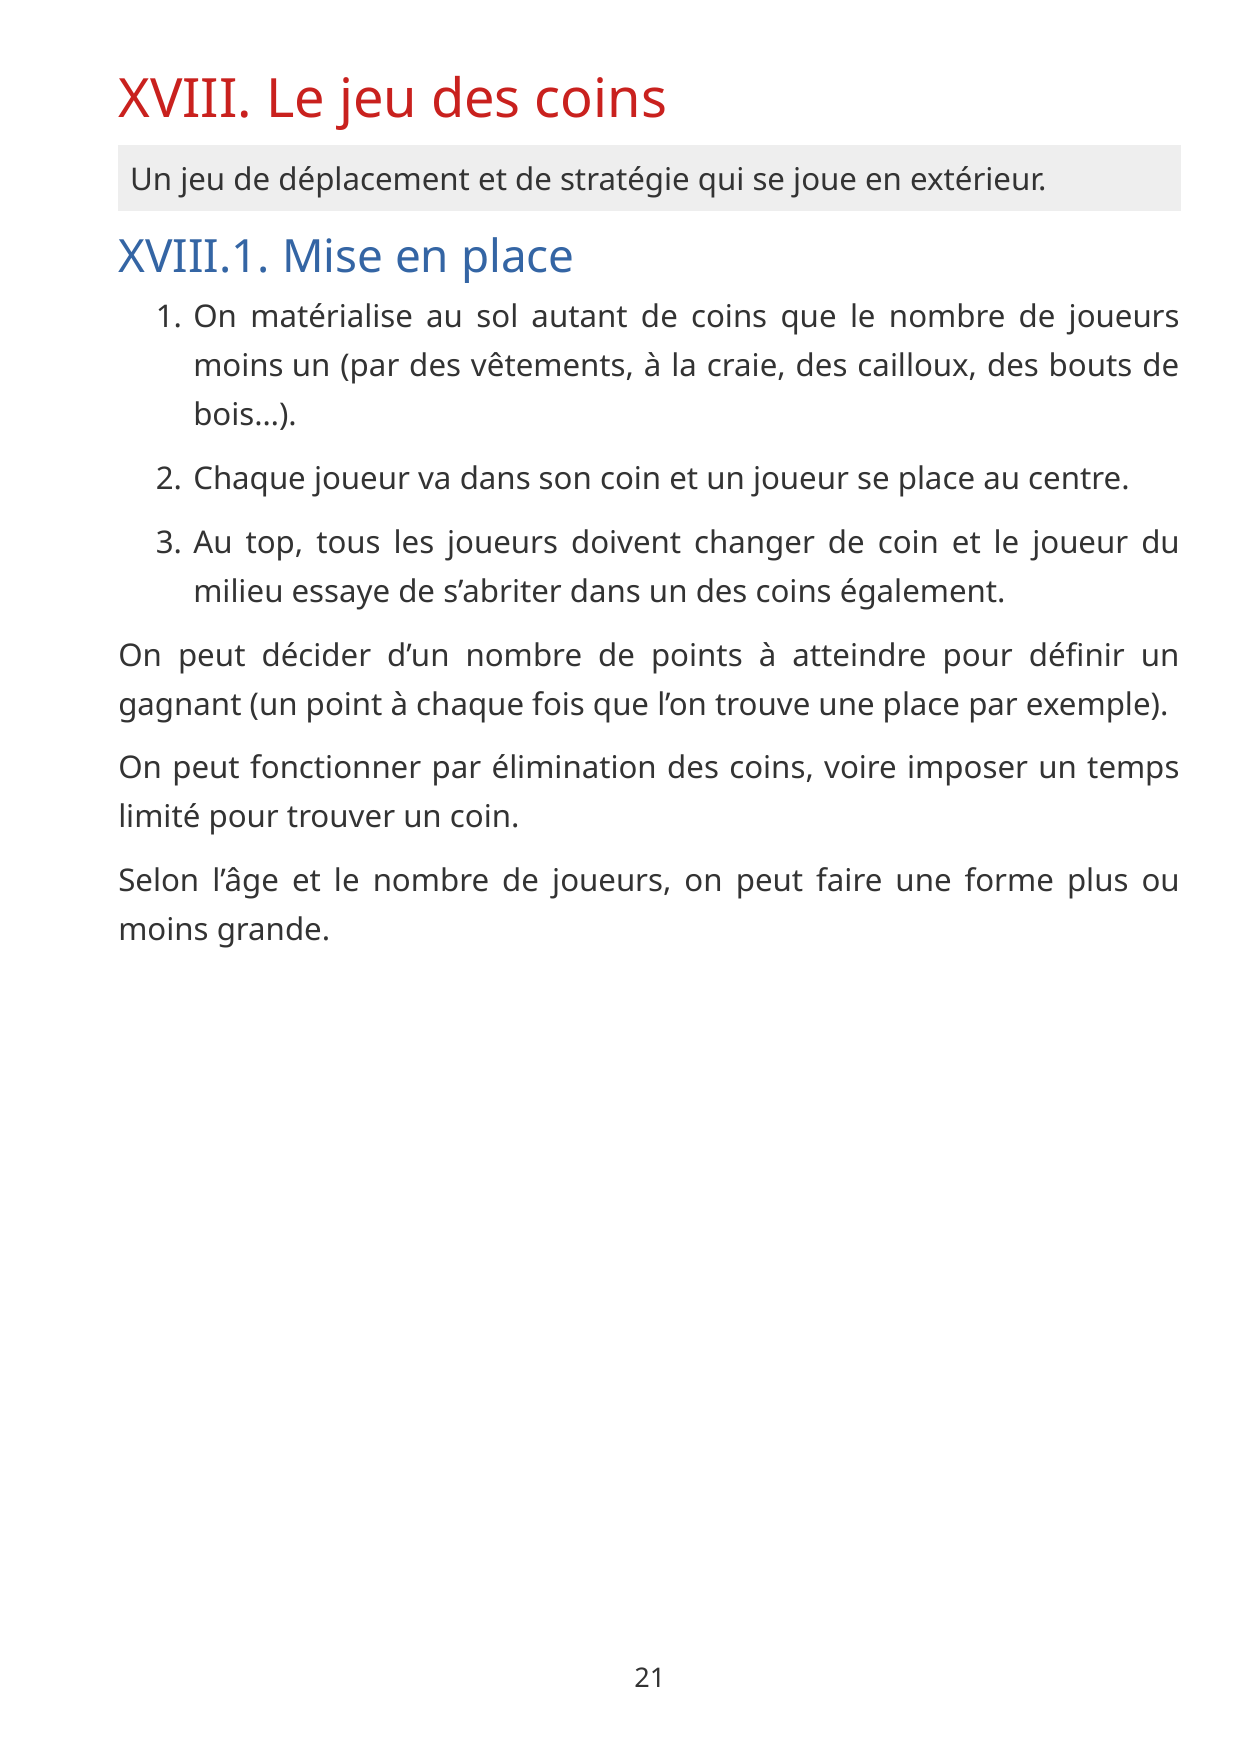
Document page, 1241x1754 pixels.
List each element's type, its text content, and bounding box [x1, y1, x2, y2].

list On matérialise au sol autant de coins que le nombre de joueurs moins un (par des vêtements, à la craie, des cailloux, des bouts de bois…). [156, 294, 1181, 435]
subtitle Le jeu des coins [118, 59, 1181, 133]
list Au top, tous les joueurs doivent changer de coin et le joueur du milieu essaye de s’abriter dans un des coins également. [156, 520, 1181, 611]
text On peut fonctionner par élimination des coins, voire imposer un temps limité pour trouver un coin. [118, 745, 1181, 837]
text Selon l’âge et le nombre de joueurs, on peut faire une forme plus ou moins grande. [118, 858, 1181, 949]
text On peut décider d’un nombre de points à atteindre pour définir un gagnant (un point à chaque fois que l’on trouve une place par exemple). [118, 632, 1181, 724]
list Chaque joueur va dans son coin et un joueur se place au centre. [156, 456, 1181, 499]
subtitle Mise en place [118, 223, 1181, 286]
text Un jeu de déplacement et de stratégie qui se joue en extérieur. [118, 145, 1181, 211]
